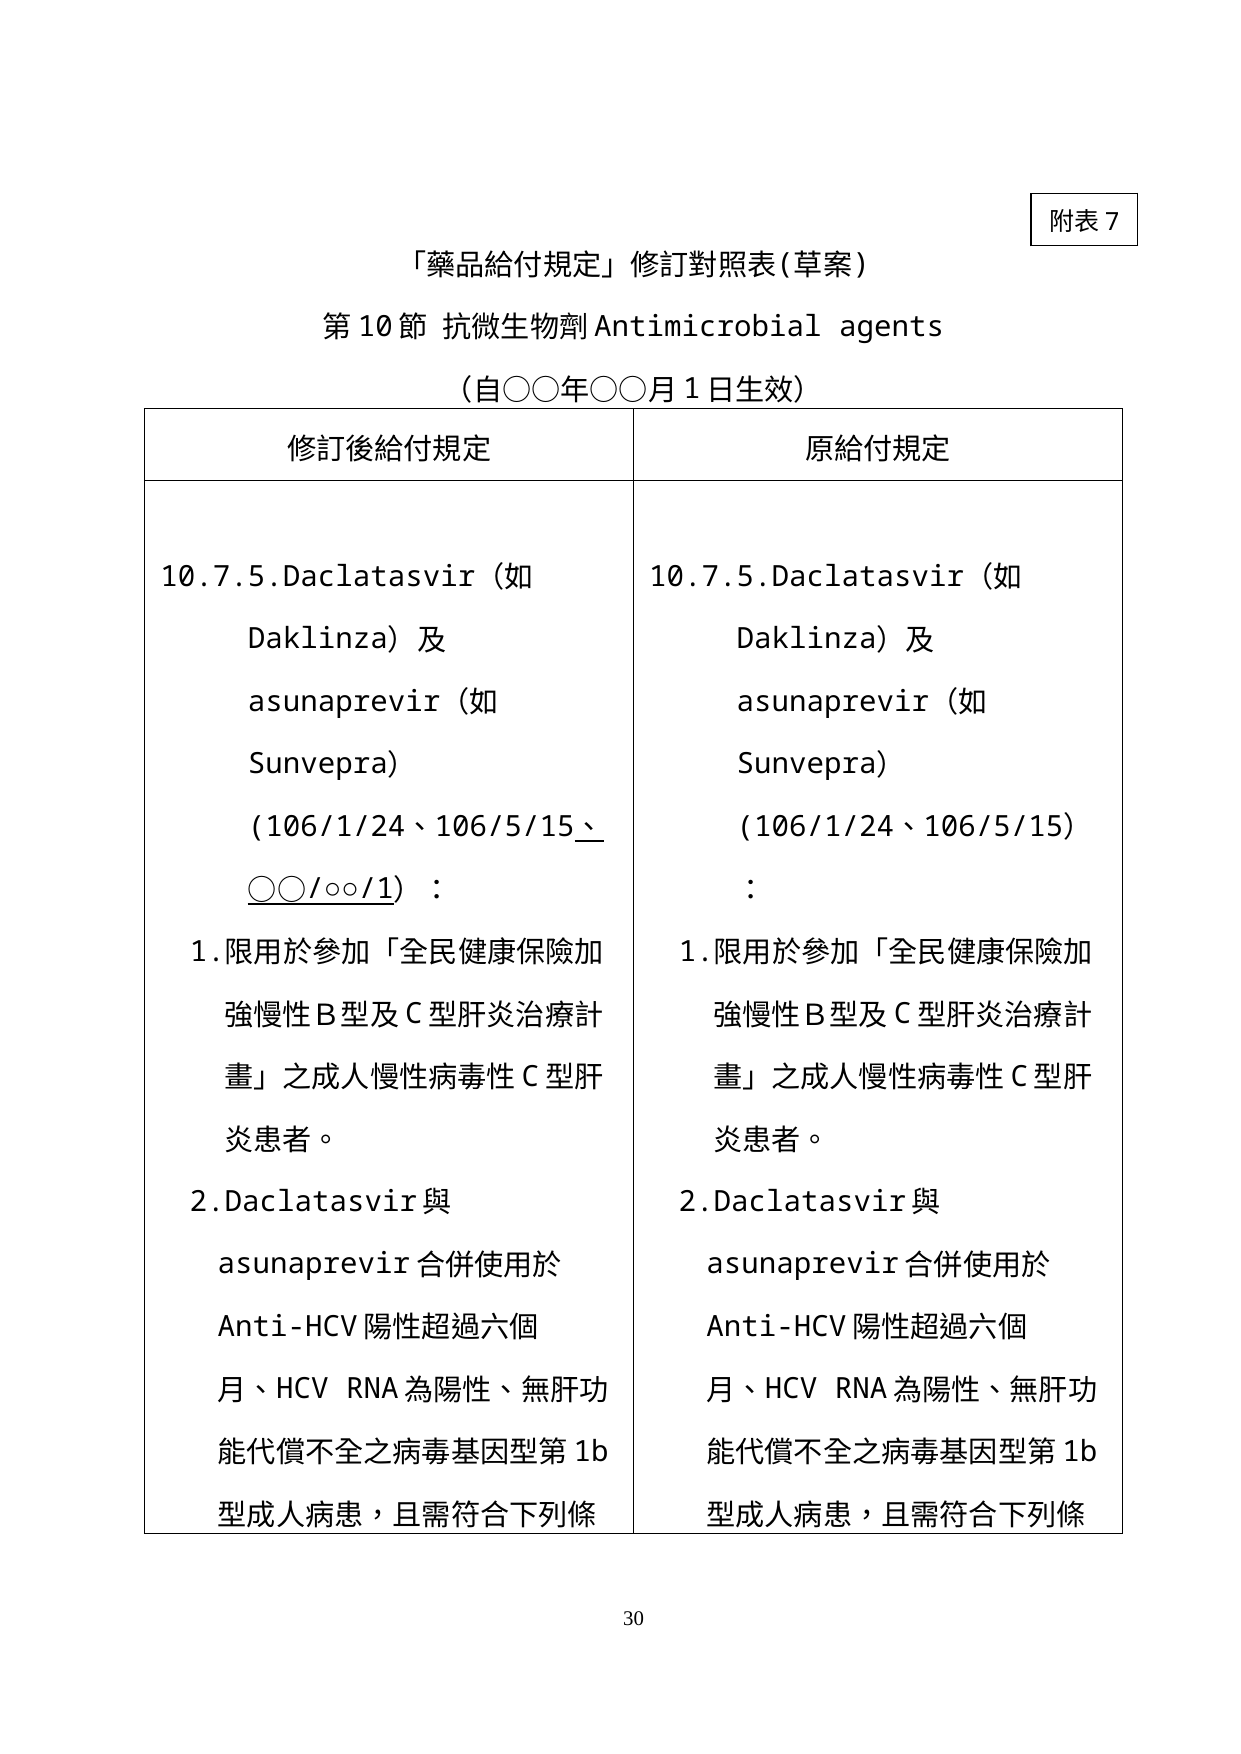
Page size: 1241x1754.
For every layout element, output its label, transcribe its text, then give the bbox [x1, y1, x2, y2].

table_cell 10.7.5.Daclatasvir（如Daklinza）及asunaprevir（如Sunvepra）(106/1/24、106/5/15）： 1.限用於參加「全民健康保險加強慢性Ｂ型及C型肝炎治療計畫」之成人慢性病毒性C型肝炎患者。 2.Daclatasvir與asunaprevir合併使用於Anti-HCV陽性超過六個月、HCV RNA為陽性、無肝功能代償不全之病毒基因型第1b型成人病患，且需符合下列條件：(106/5/15） 經由肝組織切片或肝臟纖維化掃描或Fibrosis-4 (FIB-4)證實，等同METAVIR system纖維化大於或等於F3；或超音波診斷為肝硬化併食道或胃靜脈曲張，或超音波診斷為肝硬化併脾腫大。 註：以肝臟纖維化掃描或Fibrosis-4 (FIB-4)證實等同METAVIR system纖維化大於或等於F3之定義為： Ⅰ.肝臟纖維化掃描transient elastography (Fibroscan)≧9.5Kpa或Acoustic Radiation Force Impulse elastography (ARFI)≧1.81m/sec。 Ⅱ.Fibrosis-4 (FIB-4)≧3.25，計算公式為[Age(years) × AST(U/L)] / [Platelet count(109/L) × √ALT(U/L)]。 3.使用前應檢測血液病毒非結構性蛋白5A處(NS5A)不具抗藥性病毒株者方可使用。 4.每人給付療程24週，醫師每次開藥以4週為限。服藥後需定期監測病毒量，使用4週後病毒量未能下降超過二個對數值(即下降未達100倍)者，應停止治療，給付不超過6週。 5.限未曾申請給付其他同類全口服直接抗病毒藥物(direct-acting anti-viral, DAAs)，且不得併用其他DAAs。 10.7.6.Ombitasvir/paritaprevir/ ritonavir（如Viekirax）及dasabuvir (如Exviera) (106/1/24、106/5/15）： 1.限用於參加「全民健康保險加強慢性Ｂ型及C型肝炎治療計畫」之成人慢性病毒性C型肝炎患者。 2.Ombitasvir/paritaprevir/ ritonavir與dasabuvir合併使用於Anti-HCV陽性超過六個月、HCV RNA為陽性、無肝功能代償不全之病毒基因型第1型成人病患，且需符合下列條件：(106/5/15) 經由肝組織切片或肝臟纖維化掃描或FIB-4證實，等同METAVIR system纖維化大於或等於F3；或超音波診斷為肝硬化併食道或胃靜脈曲張，或超音波診斷為肝硬化併脾腫大。 註：以肝臟纖維化掃描或Fibrosis-4 (FIB-4)證實等同METAVIR system纖維化大於或等於F3之定義為： Ⅰ.肝臟纖維化掃描transient elastography (Fibroscan)≧9.5Kpa或Acoustic Radiation Force Impulse elastography (ARFI)≧1.81m/sec。 Ⅱ.Fibrosis-4 (FIB-4)≧3.25，計算公式為[Age(years) × AST(U/L)] / [Platelet count(109/L) × √ALT(U/L)]。 3.給付療程如下，醫師每次開藥以4週為限。服藥後需定期監測病毒量，使用4週後病毒量未能下降超過二個對數值(即下降未達100倍)者，應停止治療，給付不超過6週。 (1)基因型1a型且無肝硬化者，需合併ribavirin治療，給付12週。 (2)基因型1a型且具代償性肝硬化(Child-Pugh score A)者，需合併ribavirin治療，給付24週。 (3)基因型1b型且無肝硬化者或具代償性肝硬化(Child-Pugh score A)者，給付12週。 4.限未曾申請給付其他同類全口服直接抗病毒藥物(direct-acting anti-viral, DAAs)，且不得併用其他DAAs。 10.7.7.Elbasvir/grazoprevir（如Zepatier）(106/8/1）： 1.限用於參加「全民健康保險加強慢性Ｂ型及C型肝炎治療計畫」之成人慢性病毒性C型肝炎患者。 2.限使用於Anti-HCV陽性超過六個月、HCV RNA為陽性、無肝功能代償不全之病毒基因型第1型或第4型成人病患，且需符合下列條件： 經由肝組織切片或肝臟纖維化掃描或FIB-4證實，等同METAVIR system纖維化大於或等於F3；或超音波診斷為肝硬化併食道或胃靜脈曲張，或超音波診斷為肝硬化併脾腫大。 註：以肝臟纖維化掃描或Fibrosis-4 (FIB-4)證實等同METAVIR system纖維化大於或等於F3之定義為： Ⅰ.肝臟纖維化掃描transient elastography (Fibroscan)≧9.5Kpa或Acoustic Radiation Force Impulse elastography (ARFI)≧1.81m/sec。 Ⅱ.Fibrosis-4 (FIB-4)≧3.25，計算公式為[Age(years) × AST(U/L)] / [Platelet count(109/L) × √ALT(U/L)]。 3.給付療程如下，醫師每次開藥以4週為限。服藥後需定期監測病毒量，使用4週後病毒量未能下降超過二個對數值(即下降未達100倍)者，應停止治療，給付不超過6週。 (1)基因型第1a型且治療前未帶有NS5A抗藥性相關多形性病毒株： Ⅰ.給付12週。 Ⅱ.若為先前使用interferon/ ribavirin/蛋白酶抑制劑(protease inhibitor)合併治療失敗者，需合併ribavirin治療，給付12週。 (2)基因型第1a型且治療前帶有NS5A抗藥性相關多形性病毒株，需合併ribavirin治療，給付16週。 (3)基因型第1b型： Ⅰ.給付12週。 Ⅱ.若為先前使用interferon/ ribavirin/蛋白酶抑制劑合併治療失敗者，需合併ribavirin治療，給付12週。 (4)基因型第4型： Ⅰ.給付12週。 Ⅱ.若為先前使用interferon/ ribavirin合併治療中發生病毒學失敗者，需合併ribavirin治療，給付16週。 4.限未曾申請給付其他同類全口服直接抗病毒藥物(direct-acting anti-viral, DAAs)，且不得併用其他DAAs。 10.7.8.Sofosbuvir/ledipasvir（如Harvoni）(107/1/1）： 1.限用於參加「全民健康保險加強慢性Ｂ型及C型肝炎治療計畫」之成人慢性病毒性C型肝炎患者。 2.限使用於Anti-HCV陽性超過六個月、HCV RNA為陽性之病毒基因型第1型、第4型、第5型或第6型成人病患，且需符合下列條件之一： (1)經由肝組織切片或肝臟纖維化掃描或FIB-4證實，等同METAVIR system纖維化大於或等於F3；或超音波診斷為肝硬化併食道或胃靜脈曲張，或超音波診斷為肝硬化併脾腫大。 註：以肝臟纖維化掃描或Fibrosis-4 (FIB-4)證實等同METAVIR system纖維化大於或等於F3之定義為： Ⅰ.肝臟纖維化掃描transient elastography (Fibroscan)≧9.5Kpa或Acoustic Radiation Force Impulse elastography (ARFI)≧1.81m/sec。 Ⅱ.Fibrosis-4 (FIB-4)≧3.25，計算公式為[Age(years) × AST(U/L)] / [Platelet count(109/L) × √ALT(U/L)]。 (2)基因型第1型或第4型之肝臟移植者。 3.給付療程如下，醫師每次開藥以4週為限。服藥後需定期監測病毒量，使用4週後病毒量未能下降超過二個對數值(即下降未達100倍)者，應停止治療，給付不超過6週。 (1)給付12週。 (2)下列情況需合併ribavirin治療，給付12週： Ⅰ.若為先前使用interferon、ribavirin且合併或未合併蛋白酶抑制劑治療失敗，且具代償性肝硬化(Child-Pugh score A)者。 Ⅱ.肝功能代償不全(Child-Pugh score B或C)者。 Ⅲ.無肝功能代償不全之基因型第1型或第4型肝臟移植者。 4.限未曾申請給付其他同類全口服直接抗病毒藥物(direct-acting anti-viral, DAAs)，且不得併用其他DAAs。 [634, 481, 1122, 1533]
table_header 修訂後給付規定 [145, 409, 633, 480]
table_cell 10.7.5.Daclatasvir（如Daklinza）及asunaprevir（如Sunvepra）(106/1/24、106/5/15、○○/○○/1）： 1.限用於參加「全民健康保險加強慢性Ｂ型及C型肝炎治療計畫」之成人慢性病毒性C型肝炎患者。 2.Daclatasvir與asunaprevir合併使用於Anti-HCV陽性超過六個月、HCV RNA為陽性、無肝功能代償不全之病毒基因型第1b型成人病患，且需符合下列條件：(106/5/15） 經由肝組織切片或肝臟纖維化掃描或Fibrosis-4 (FIB-4)證實，等同METAVIR system纖維化大於或等於F2；或超音波診斷為肝硬化併食道或胃靜脈曲張，或超音波診斷為肝硬化併脾腫大。(○○/○○/1） 註：以肝臟纖維化掃描或Fibrosis-4 (FIB-4)證實等同METAVIR system纖維化大於或等於F2之定義為：(○○/○○/1） Ⅰ.肝臟纖維化掃描transient elastography (Fibroscan)≧8 Kpa或Acoustic Radiation Force Impulse elastography (ARFI)≧1.5 m/sec。 Ⅱ.Fibrosis-4 (FIB-4)≧2.1，計算公式為[Age(years) × AST(U/L)] / [Platelet count(109/L) × √ALT(U/L)]。 3.使用前應檢測血液病毒非結構性蛋白5A處(NS5A)不具抗藥性病毒株者方可使用。 4.每人給付療程24週，醫師每次開藥以4週為限。服藥後需定期監測病毒量，使用4週後病毒量未能下降超過二個對數值(即下降未達100倍)者，應停止治療，給付不超過6週。 5.限未曾申請給付其他同類全口服直接抗病毒藥物(direct-acting anti-viral, DAAs)，且不得併用其他DAAs。 10.7.6.Ombitasvir/paritaprevir/ ritonavir（如Viekirax）及dasabuvir (如Exviera) (106/1/24、106/5/15、○○/○○/1）： 1.限用於參加「全民健康保險加強慢性Ｂ型及C型肝炎治療計畫」之成人慢性病毒性C型肝炎患者。 2.Ombitasvir/paritaprevir/ ritonavir與dasabuvir合併使用於Anti-HCV陽性超過六個月、HCV RNA為陽性、無肝功能代償不全之病毒基因型第1型成人病患，且需符合下列條件：(106/5/15) 經由肝組織切片或肝臟纖維化掃描或FIB-4證實，等同METAVIR system纖維化大於或等於F2；或超音波診斷為肝硬化併食道或胃靜脈曲張，或超音波診斷為肝硬化併脾腫大。(○○/○○/1） 註：以肝臟纖維化掃描或Fibrosis-4 (FIB-4)證實等同METAVIR system纖維化大於或等於F2之定義為：(○○/○○/1） Ⅰ.肝臟纖維化掃描transient elastography (Fibroscan)≧8 Kpa或Acoustic Radiation Force Impulse elastography (ARFI)≧1.5 m/sec。 Ⅱ.Fibrosis-4 (FIB-4)≧2.1，計算公式為[Age(years) × AST(U/L)] / [Platelet count(109/L) × √ALT(U/L)]。 3.給付療程如下，醫師每次開藥以4週為限。服藥後需定期監測病毒量，使用4週後病毒量未能下降超過二個對數值(即下降未達100倍)者，應停止治療，給付不超過6週。 (1)基因型1a型且無肝硬化者，需合併ribavirin治療，給付12週。 (2)基因型1a型且具代償性肝硬化(Child-Pugh score A)者，需合併ribavirin治療，給付24週。 (3)基因型1b型且無肝硬化者或具代償性肝硬化(Child-Pugh score A)者，給付12週。 4.限未曾申請給付其他同類全口服直接抗病毒藥物(direct-acting anti-viral, DAAs)，且不得併用其他DAAs。 10.7.7.Elbasvir/grazoprevir（如Zepatier）(106/8/1、○○/○○/1）： 1.限用於參加「全民健康保險加強慢性Ｂ型及C型肝炎治療計畫」之成人慢性病毒性C型肝炎患者。 2.限使用於Anti-HCV陽性超過六個月、HCV RNA為陽性、無肝功能代償不全之病毒基因型第1型或第4型成人病患，且需符合下列條件： 經由肝組織切片或肝臟纖維化掃描或FIB-4證實，等同METAVIR system纖維化大於或等於F2；或超音波診斷為肝硬化併食道或胃靜脈曲張，或超音波診斷為肝硬化併脾腫大。(○○/○○/1) 註：以肝臟纖維化掃描或Fibrosis-4 (FIB-4)證實等同METAVIR system纖維化大於或等於F2之定義為：(○○/○○/1) Ⅰ.肝臟纖維化掃描transient elastography (Fibroscan)≧8 Kpa或Acoustic Radiation Force Impulse elastography (ARFI)≧1.5 m/sec。 Ⅱ.Fibrosis-4 (FIB-4)≧2.1，計算公式為[Age(years) × AST(U/L)] / [Platelet count(109/L) × √ALT(U/L)]。 3.給付療程如下，醫師每次開藥以4週為限。服藥後需定期監測病毒量，使用4週後病毒量未能下降超過二個對數值(即下降未達100倍)者，應停止治療，給付不超過6週。 (1)基因型第1a型且治療前未帶有NS5A抗藥性相關多形性病毒株： Ⅰ.給付12週。 Ⅱ.若為先前使用interferon/ ribavirin/蛋白酶抑制劑(protease inhibitor)合併治療失敗者，需合併ribavirin治療，給付12週。 (2)基因型第1a型且治療前帶有NS5A抗藥性相關多形性病毒株，需合併ribavirin治療，給付16週。 (3)基因型第1b型： Ⅰ.給付12週。 Ⅱ.若為先前使用interferon/ ribavirin/蛋白酶抑制劑合併治療失敗者，需合併ribavirin治療，給付12週。 (4)基因型第4型： Ⅰ.給付12週。 Ⅱ.若為先前使用interferon/ ribavirin合併治療中發生病毒學失敗者，需合併ribavirin治療，給付16週。 4.限未曾申請給付其他同類全口服直接抗病毒藥物(direct-acting anti-viral, DAAs)，且不得併用其他DAAs。 10.7.8.Sofosbuvir/ledipasvir（如Harvoni）(107/1/1、○○/○○/1）： 1.限用於參加「全民健康保險加強慢性Ｂ型及C型肝炎治療計畫」之成人慢性病毒性C型肝炎患者。 2.限使用於Anti-HCV陽性超過六個月、HCV RNA為陽性之病毒基因型第1型、第4型、第5型或第6型成人病患，且需符合下列條件之一： (1)經由肝組織切片或肝臟纖維化掃描或FIB-4證實，等同METAVIR system纖維化大於或等於F2；或超音波診斷為肝硬化併食道或胃靜脈曲張，或超音波診斷為肝硬化併脾腫大。(○○/○○/1) 註：以肝臟纖維化掃描或Fibrosis-4 (FIB-4)證實等同METAVIR system纖維化大於或等於F2之定義為：(○○/○○/1) Ⅰ.肝臟纖維化掃描transient elastography (Fibroscan)≧8 Kpa或Acoustic Radiation Force Impulse elastography (ARFI)≧1.5 m/sec。 Ⅱ.Fibrosis-4 (FIB-4)≧2.1，計算公式為[Age(years) × AST(U/L)] / [Platelet count(109/L) × √ALT(U/L)]。 (2)基因型第1型或第4型之肝臟移植者。 3.給付療程如下，醫師每次開藥以4週為限。服藥後需定期監測病毒量，使用4週後病毒量未能下降超過二個對數值(即下降未達100倍)者，應停止治療，給付不超過6週。 (1)給付12週。 (2)下列情況需合併ribavirin治療，給付12週： Ⅰ.若為先前使用interferon、ribavirin且合併或未合併蛋白酶抑制劑治療失敗，且具代償性肝硬化(Child-Pugh score A)者。 Ⅱ.肝功能代償不全(Child-Pugh score B或C)者。 Ⅲ.無肝功能代償不全之基因型第1型或第4型肝臟移植者。 4.限未曾申請給付其他同類全口服直接抗病毒藥物(direct-acting anti-viral, DAAs)，且不得併用其他DAAs。 [145, 481, 633, 1533]
text （自○○年○○月1日生效） [144, 346, 1122, 408]
text 「藥品給付規定」修訂對照表(草案) [144, 221, 1122, 283]
table_header 原給付規定 [634, 409, 1122, 480]
text 附表7 [1047, 201, 1122, 237]
text 第10節 抗微生物劑Antimicrobial agents [144, 283, 1122, 346]
text 「藥品給付規定」修訂對照表(草案) [1032, 194, 1137, 245]
